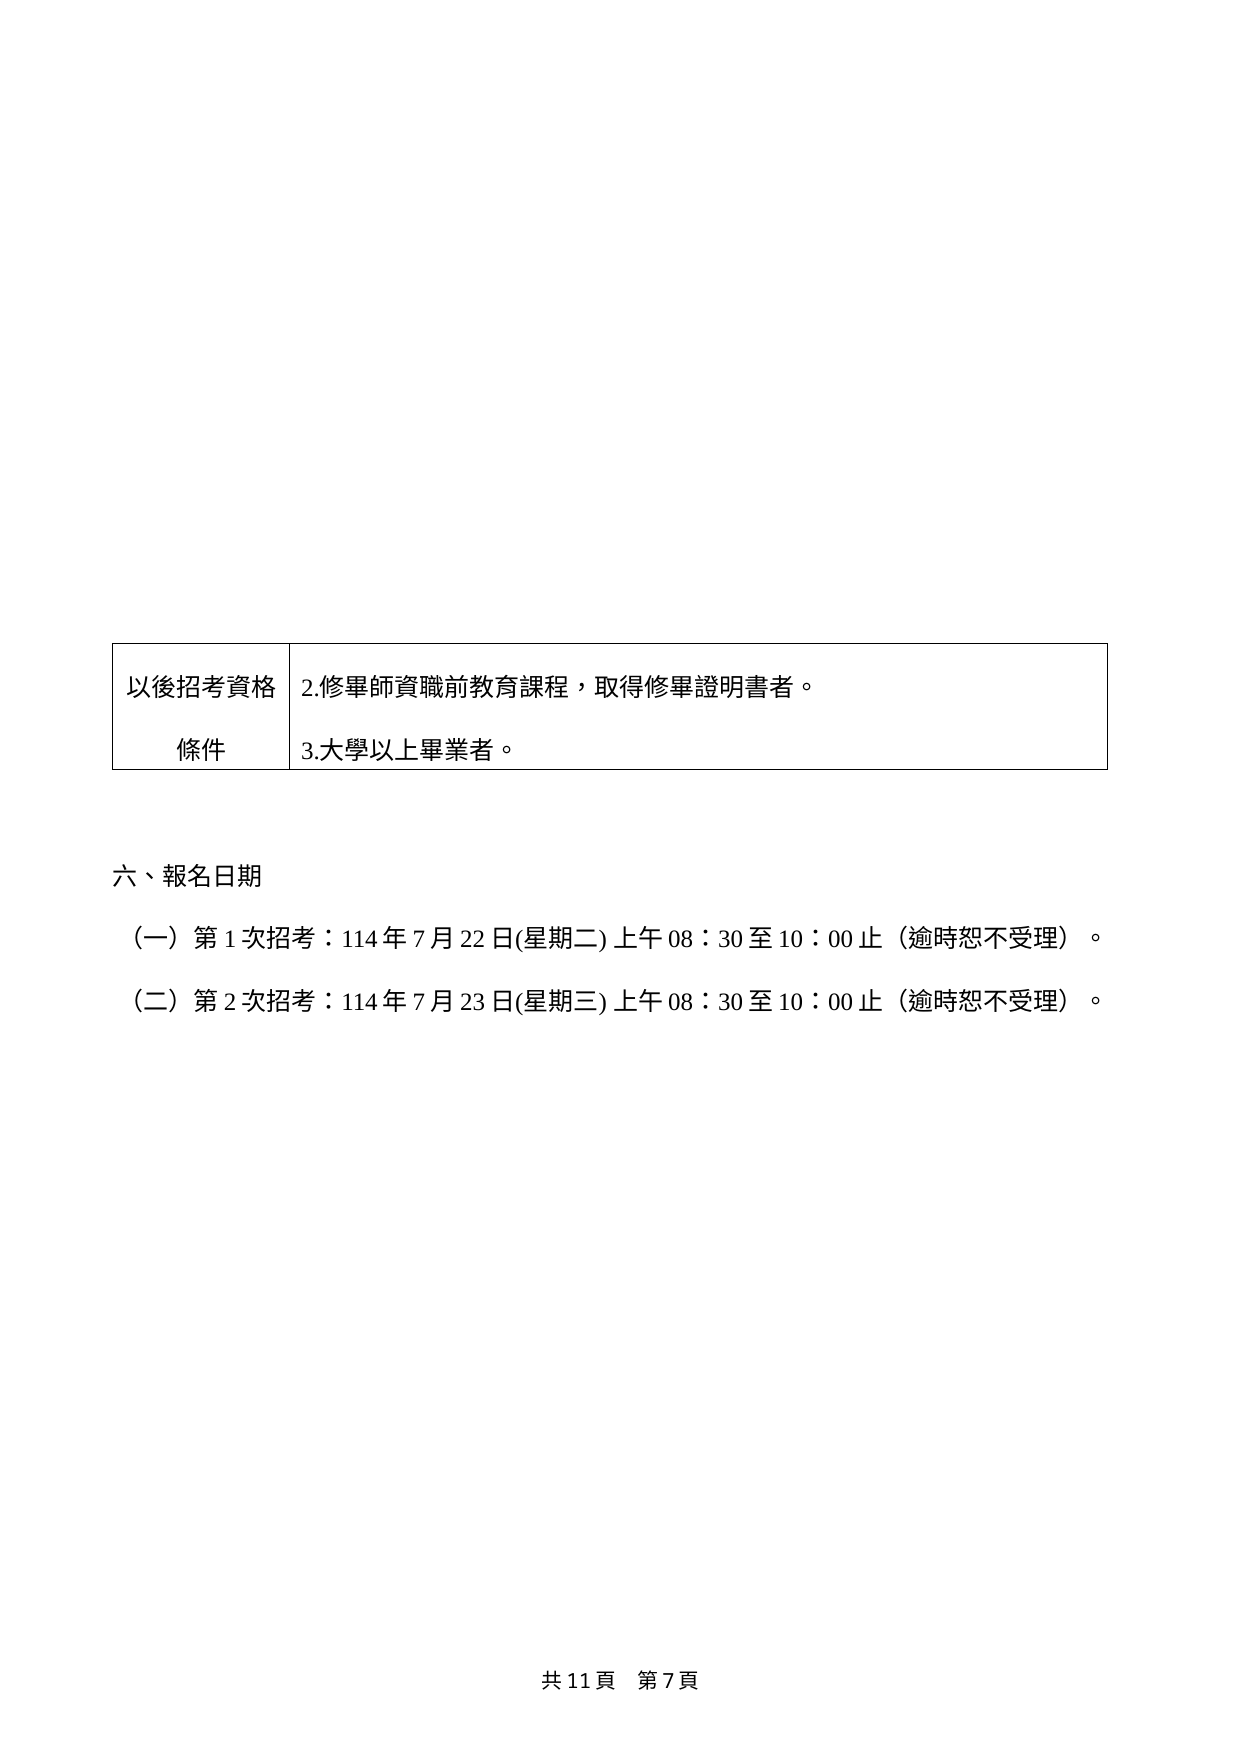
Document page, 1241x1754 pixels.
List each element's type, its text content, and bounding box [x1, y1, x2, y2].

text （一）第1次招考：114年7月22日(星期二) 上午08：30至10：00止（逾時恕不受理）。 [112, 895, 1128, 958]
table_cell 2.修畢師資職前教育課程，取得修畢證明書者。 3.大學以上畢業者。 [290, 644, 1107, 769]
text （二）第2次招考：114年7月23日(星期三) 上午08：30至10：00止（逾時恕不受理）。 [112, 958, 1128, 1020]
text 六、報名日期 [112, 833, 1128, 895]
table_cell 以後招考資格條件 [113, 644, 289, 769]
